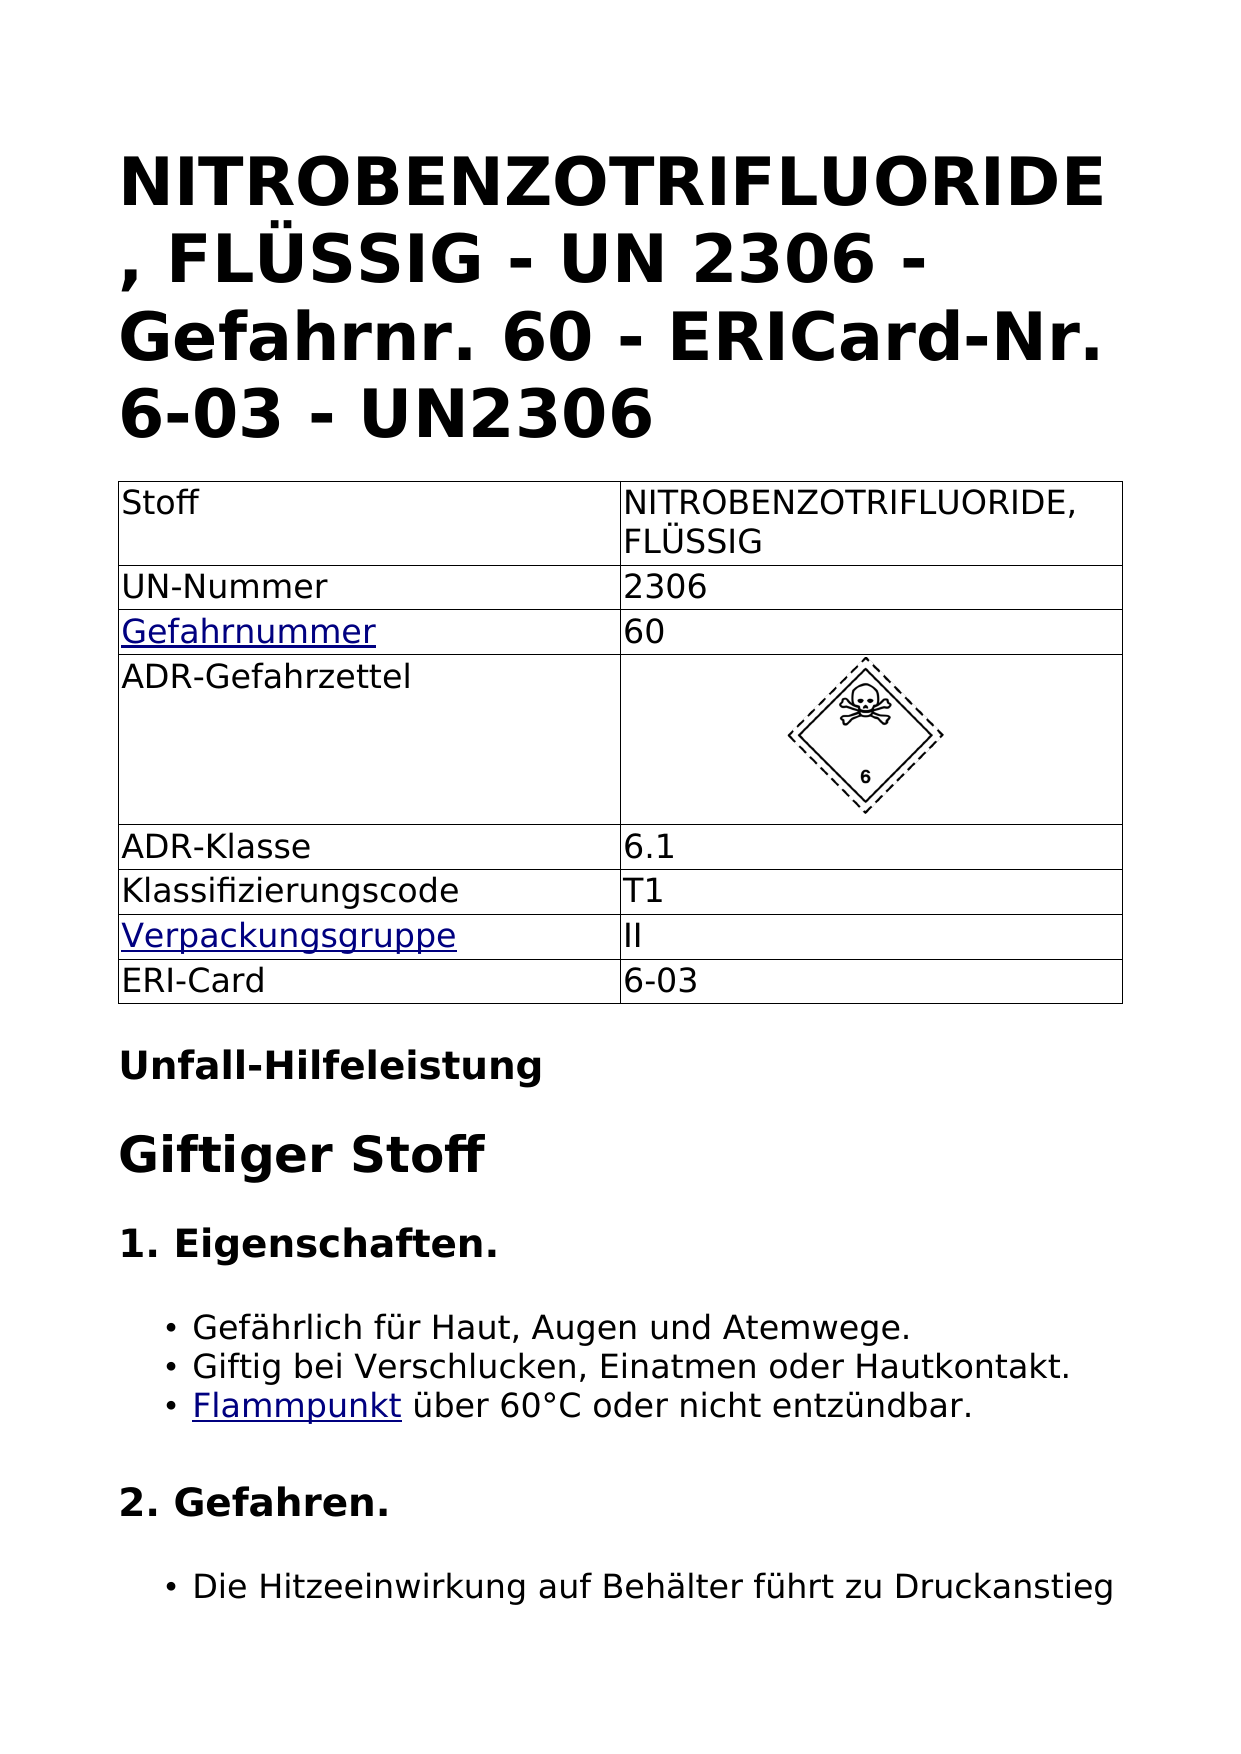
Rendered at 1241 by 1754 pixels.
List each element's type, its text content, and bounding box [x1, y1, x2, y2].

list Gefährlich für Haut, Augen und Atemwege. [177, 1309, 1122, 1348]
table_cell UN-Nummer [119, 566, 620, 609]
table_cell ADR-Gefahrzettel [119, 655, 620, 824]
subtitle NITROBENZOTRIFLUORIDE, FLÜSSIG - UN 2306 - Gefahrnr. 60 - ERICard-Nr. 6-03 - UN2306 [118, 143, 1122, 453]
table_cell [621, 655, 1122, 824]
picture [787, 657, 944, 814]
table_cell Klassifizierungscode [119, 870, 620, 914]
table_header Stoff [119, 482, 620, 564]
table_cell T1 [621, 870, 1122, 914]
table_cell 6-03 [621, 960, 1122, 1003]
subtitle Giftiger Stoff [118, 1126, 1122, 1184]
table_cell ERI-Card [119, 960, 620, 1003]
table_cell II [621, 915, 1122, 958]
subtitle Unfall-Hilfeleistung [118, 1043, 1122, 1088]
table_cell ADR-Klasse [119, 825, 620, 869]
table_cell Gefahrnummer [119, 610, 620, 654]
table_cell Verpackungsgruppe [119, 915, 620, 958]
list Giftig bei Verschlucken, Einatmen oder Hautkontakt. [177, 1348, 1122, 1387]
list Flammpunkt über 60°C oder nicht entzündbar. [177, 1387, 1122, 1425]
list Die Hitzeeinwirkung auf Behälter führt zu Druckanstieg [177, 1567, 1122, 1606]
table_cell 60 [621, 610, 1122, 654]
subtitle 2. Gefahren. [118, 1480, 1122, 1525]
table_cell 2306 [621, 566, 1122, 609]
table_header NITROBENZOTRIFLUORIDE, FLÜSSIG [621, 482, 1122, 564]
table_cell 6.1 [621, 825, 1122, 869]
subtitle 1. Eigenschaften. [118, 1222, 1122, 1267]
